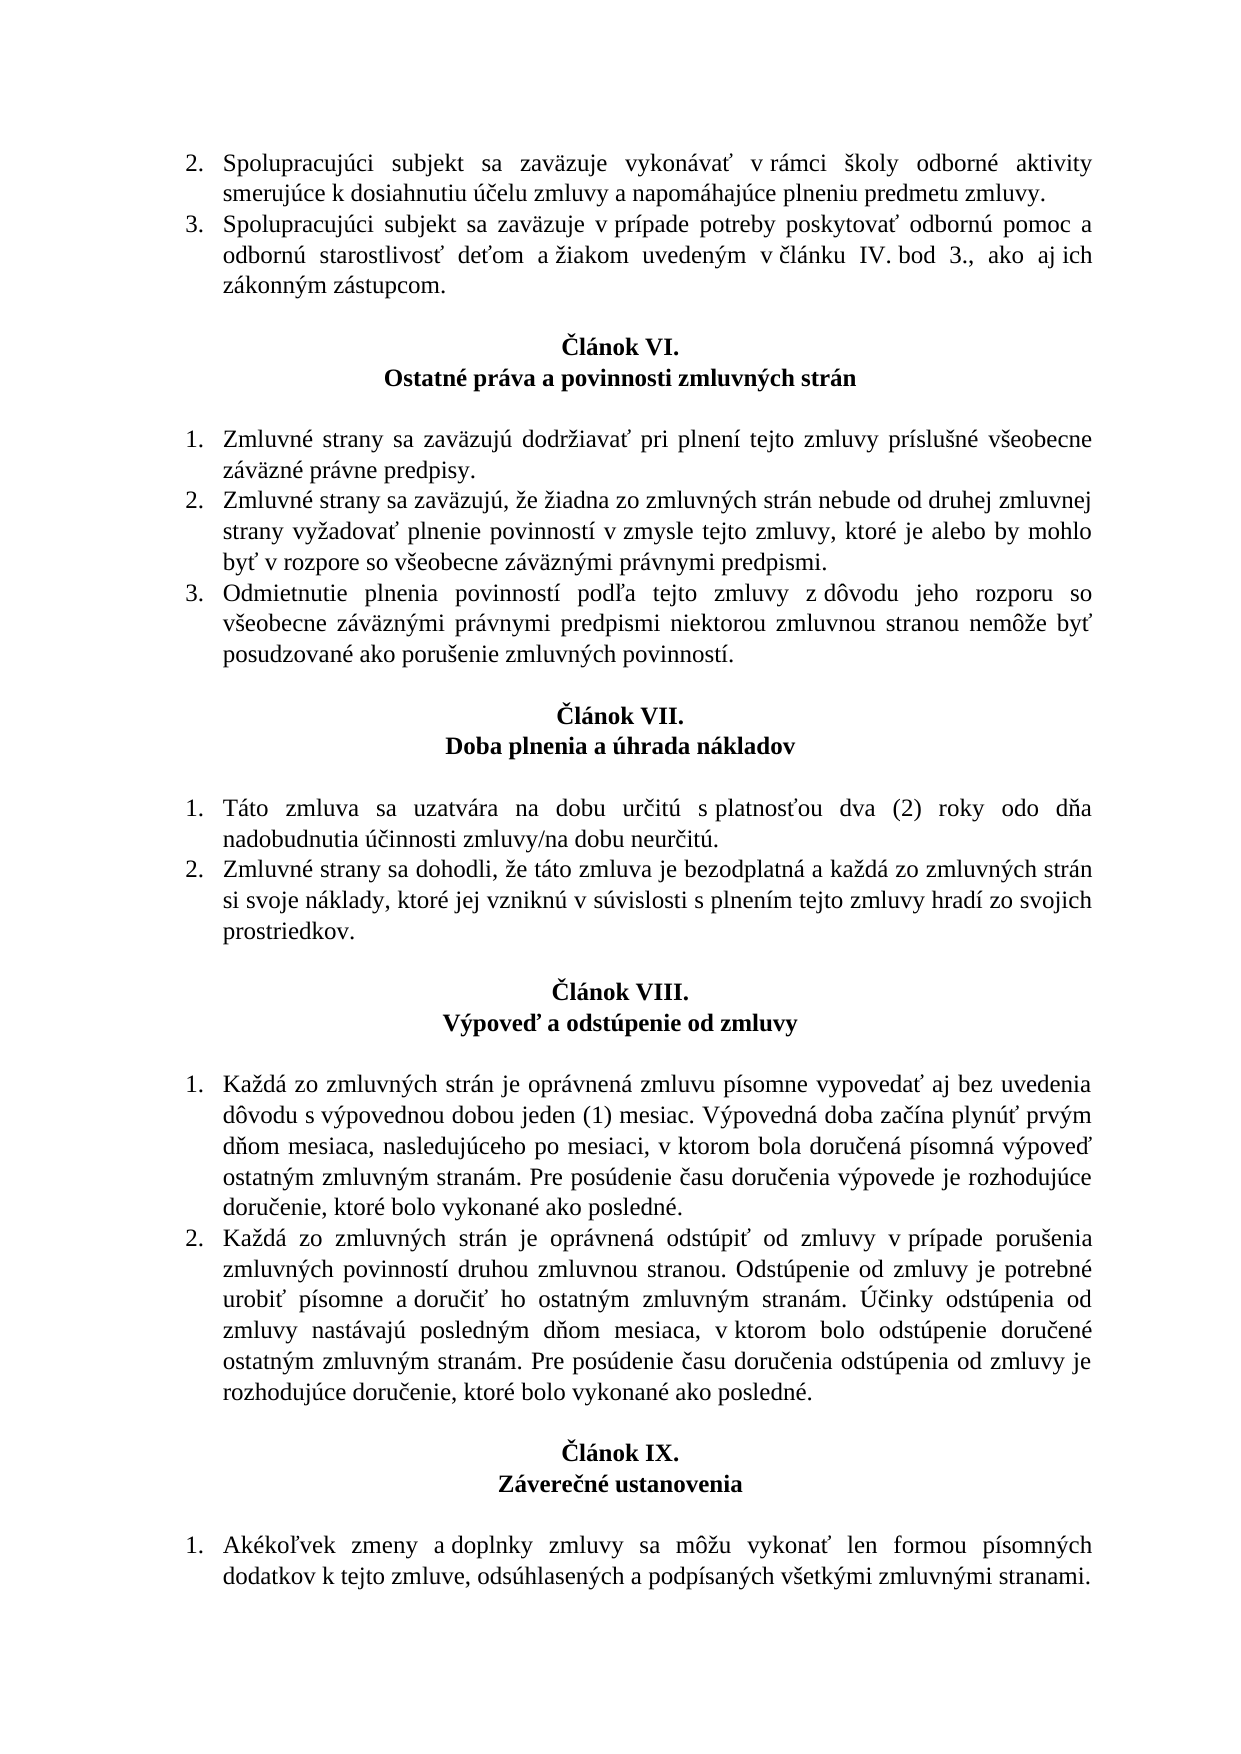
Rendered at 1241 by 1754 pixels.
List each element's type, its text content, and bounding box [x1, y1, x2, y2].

list Spolupracujúci subjekt sa zaväzuje vykonávať v rámci školy odborné aktivity smerujúce k dosiahnutiu účelu zmluvy a napomáhajúce plneniu predmetu zmluvy. [185, 148, 1093, 207]
text Článok VII. [148, 701, 1093, 729]
list Každá zo zmluvných strán je oprávnená zmluvu písomne vypovedať aj bez uvedenia dôvodu s výpovednou dobou jeden (1) mesiac. Výpovedná doba začína plynúť prvým dňom mesiaca, nasledujúceho po mesiaci, v ktorom bola doručená písomná výpoveď ostatným zmluvným stranám. Pre posúdenie času doručenia výpovede je rozhodujúce doručenie, ktoré bolo vykonané ako posledné. [185, 1069, 1093, 1221]
text Ostatné práva a povinnosti zmluvných strán [148, 363, 1093, 391]
list Spolupracujúci subjekt sa zaväzuje v prípade potreby poskytovať odbornú pomoc a odbornú starostlivosť deťom a žiakom uvedeným v článku IV. bod 3., ako aj ich zákonným zástupcom. [185, 209, 1093, 299]
text Doba plnenia a úhrada nákladov [148, 731, 1093, 760]
text Článok IX. [148, 1438, 1093, 1467]
list Zmluvné strany sa dohodli, že táto zmluva je bezodplatná a každá zo zmluvných strán si svoje náklady, ktoré jej vzniknú v súvislosti s plnením tejto zmluvy hradí zo svojich prostriedkov. [185, 854, 1093, 944]
list Zmluvné strany sa zaväzujú, že žiadna zo zmluvných strán nebude od druhej zmluvnej strany vyžadovať plnenie povinností v zmysle tejto zmluvy, ktoré je alebo by mohlo byť v rozpore so všeobecne záväznými právnymi predpismi. [185, 486, 1093, 576]
text Záverečné ustanovenia [148, 1469, 1093, 1498]
text Článok VIII. [148, 977, 1093, 1006]
list Táto zmluva sa uzatvára na dobu určitú s platnosťou dva (2) roky odo dňa nadobudnutia účinnosti zmluvy/na dobu neurčitú. [185, 793, 1093, 852]
text Článok VI. [148, 332, 1093, 361]
list Každá zo zmluvných strán je oprávnená odstúpiť od zmluvy v prípade porušenia zmluvných povinností druhou zmluvnou stranou. Odstúpenie od zmluvy je potrebné urobiť písomne a doručiť ho ostatným zmluvným stranám. Účinky odstúpenia od zmluvy nastávajú posledným dňom mesiaca, v ktorom bolo odstúpenie doručené ostatným zmluvným stranám. Pre posúdenie času doručenia odstúpenia od zmluvy je rozhodujúce doručenie, ktoré bolo vykonané ako posledné. [185, 1223, 1093, 1406]
list Odmietnutie plnenia povinností podľa tejto zmluvy z dôvodu jeho rozporu so všeobecne záväznými právnymi predpismi niektorou zmluvnou stranou nemôže byť posudzované ako porušenie zmluvných povinností. [185, 578, 1093, 668]
list Akékoľvek zmeny a doplnky zmluvy sa môžu vykonať len formou písomných dodatkov k tejto zmluve, odsúhlasených a podpísaných všetkými zmluvnými stranami. [185, 1530, 1093, 1590]
list Zmluvné strany sa zaväzujú dodržiavať pri plnení tejto zmluvy príslušné všeobecne záväzné právne predpisy. [185, 424, 1093, 484]
text Výpoveď a odstúpenie od zmluvy [148, 1008, 1093, 1037]
